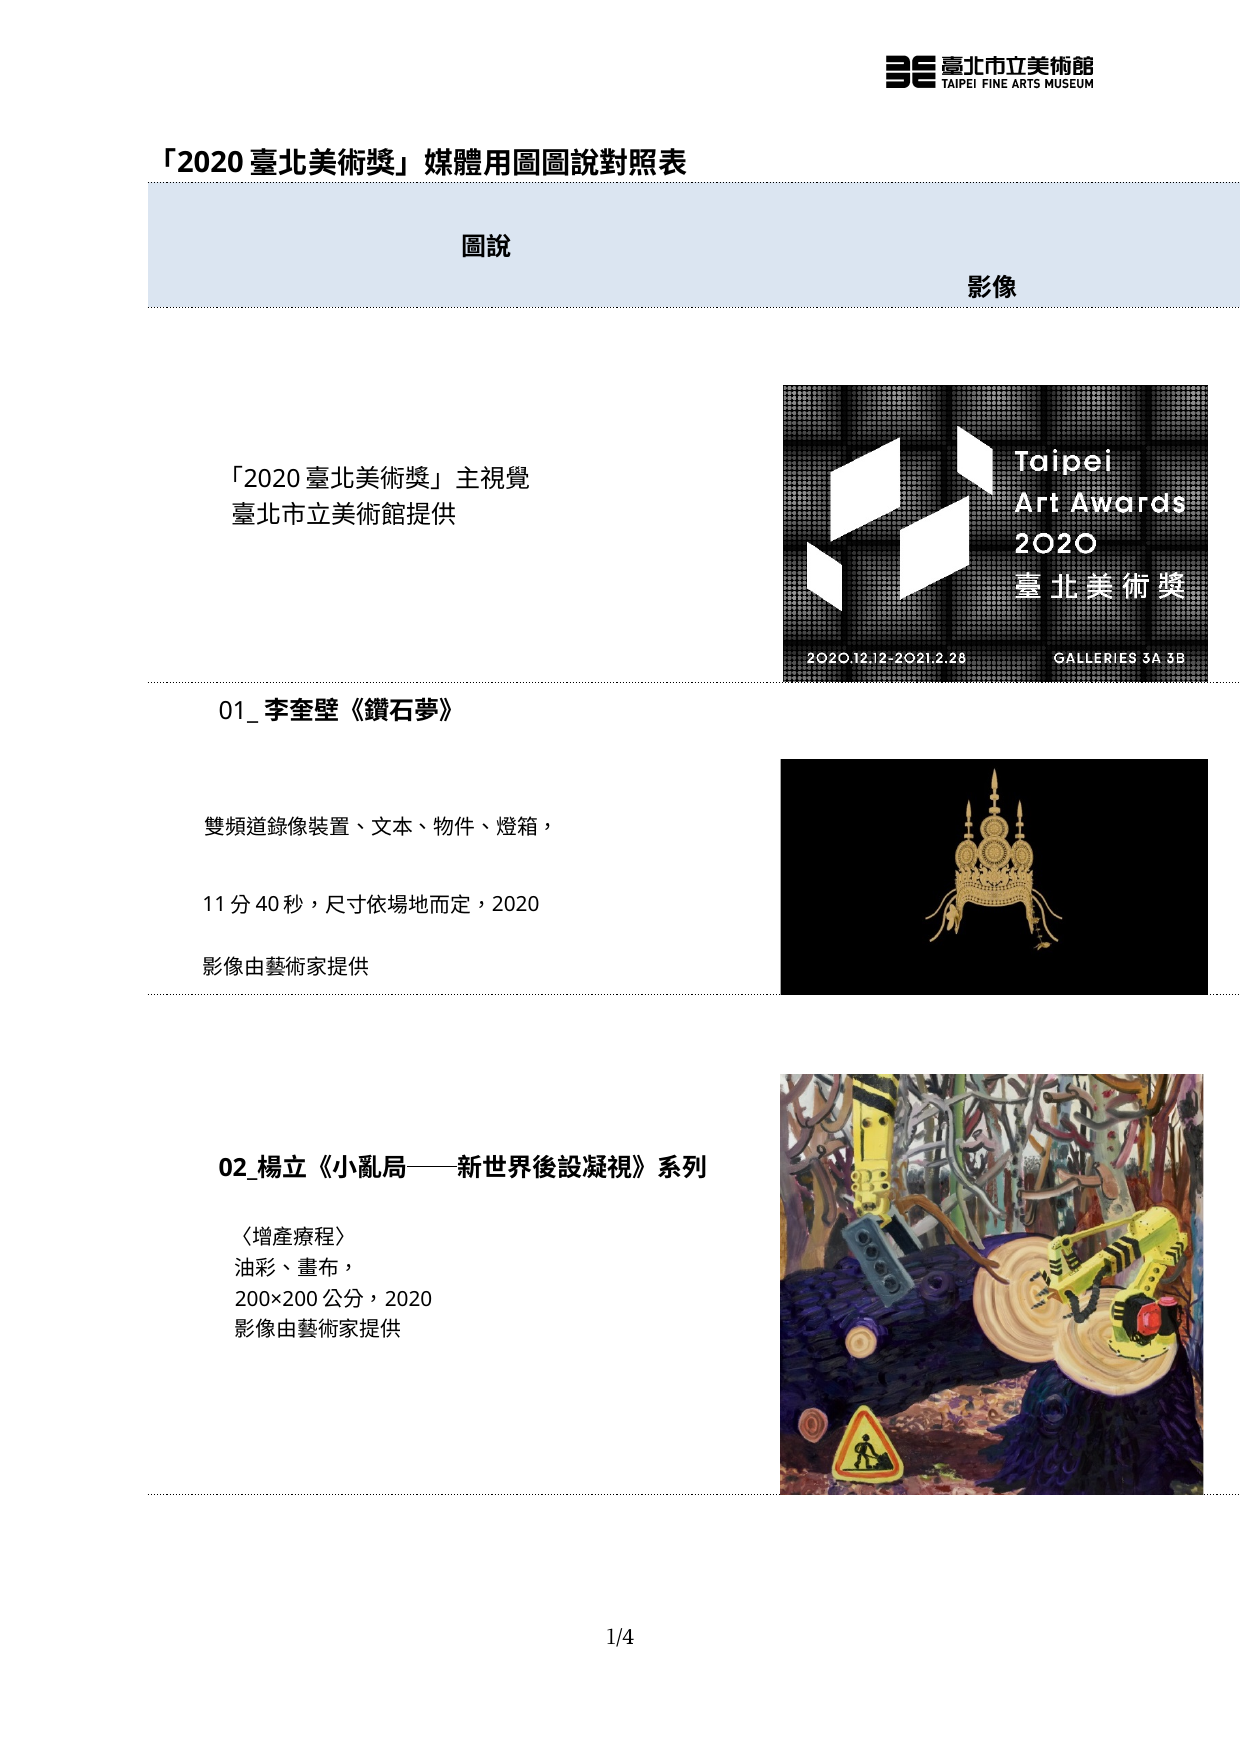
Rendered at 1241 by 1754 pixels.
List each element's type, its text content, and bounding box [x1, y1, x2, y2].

table_cell 01_ 李奎壁《鑽石夢》 雙頻道錄像裝置、文本、物件、燈箱， 11分40秒，尺寸依場地而定，2020 影像由藝術家提供 [148, 682, 764, 994]
table_cell [764, 682, 1240, 994]
table_cell 「2020臺北美術獎」主視覺 臺北市立美術館提供 [148, 307, 764, 682]
table_cell 02_楊立《小亂局──新世界後設凝視》系列 〈增產療程〉 油彩、畫布， 200×200公分，2020 影像由藝術家提供 [148, 994, 764, 1494]
table_header 影像 [764, 182, 1240, 307]
text 「2020臺北美術獎」媒體用圖圖說對照表 [148, 119, 1092, 182]
table_cell [764, 307, 1240, 682]
table_header 圖說 [148, 182, 764, 307]
table_cell [764, 994, 1240, 1494]
